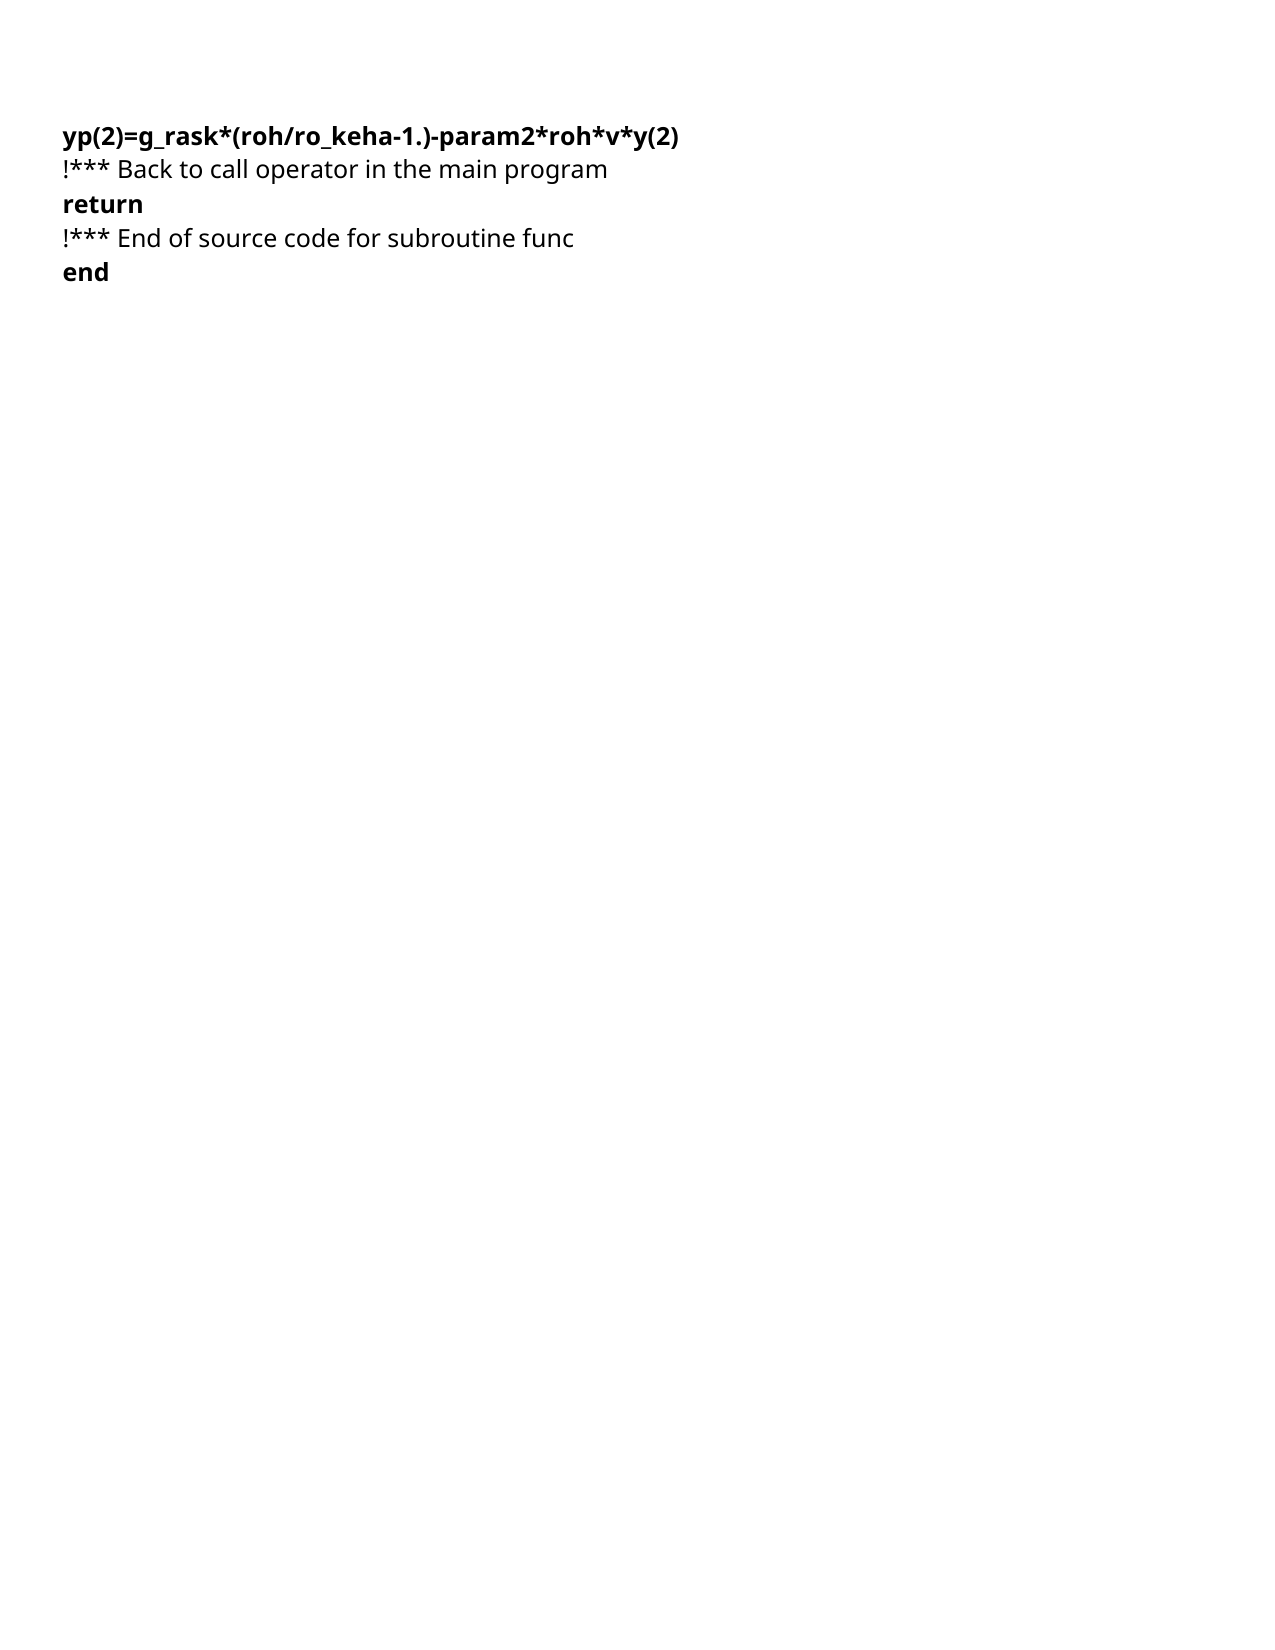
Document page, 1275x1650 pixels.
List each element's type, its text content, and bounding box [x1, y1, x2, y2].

text !*** End of source code for subroutine func [62, 220, 1253, 254]
text !*** Back to call operator in the main program [62, 152, 1253, 186]
text end [62, 254, 1253, 288]
text yp(2)=g_rask*(roh/ro_keha-1.)-param2*roh*v*y(2) [62, 118, 1253, 152]
text return [62, 186, 1253, 220]
